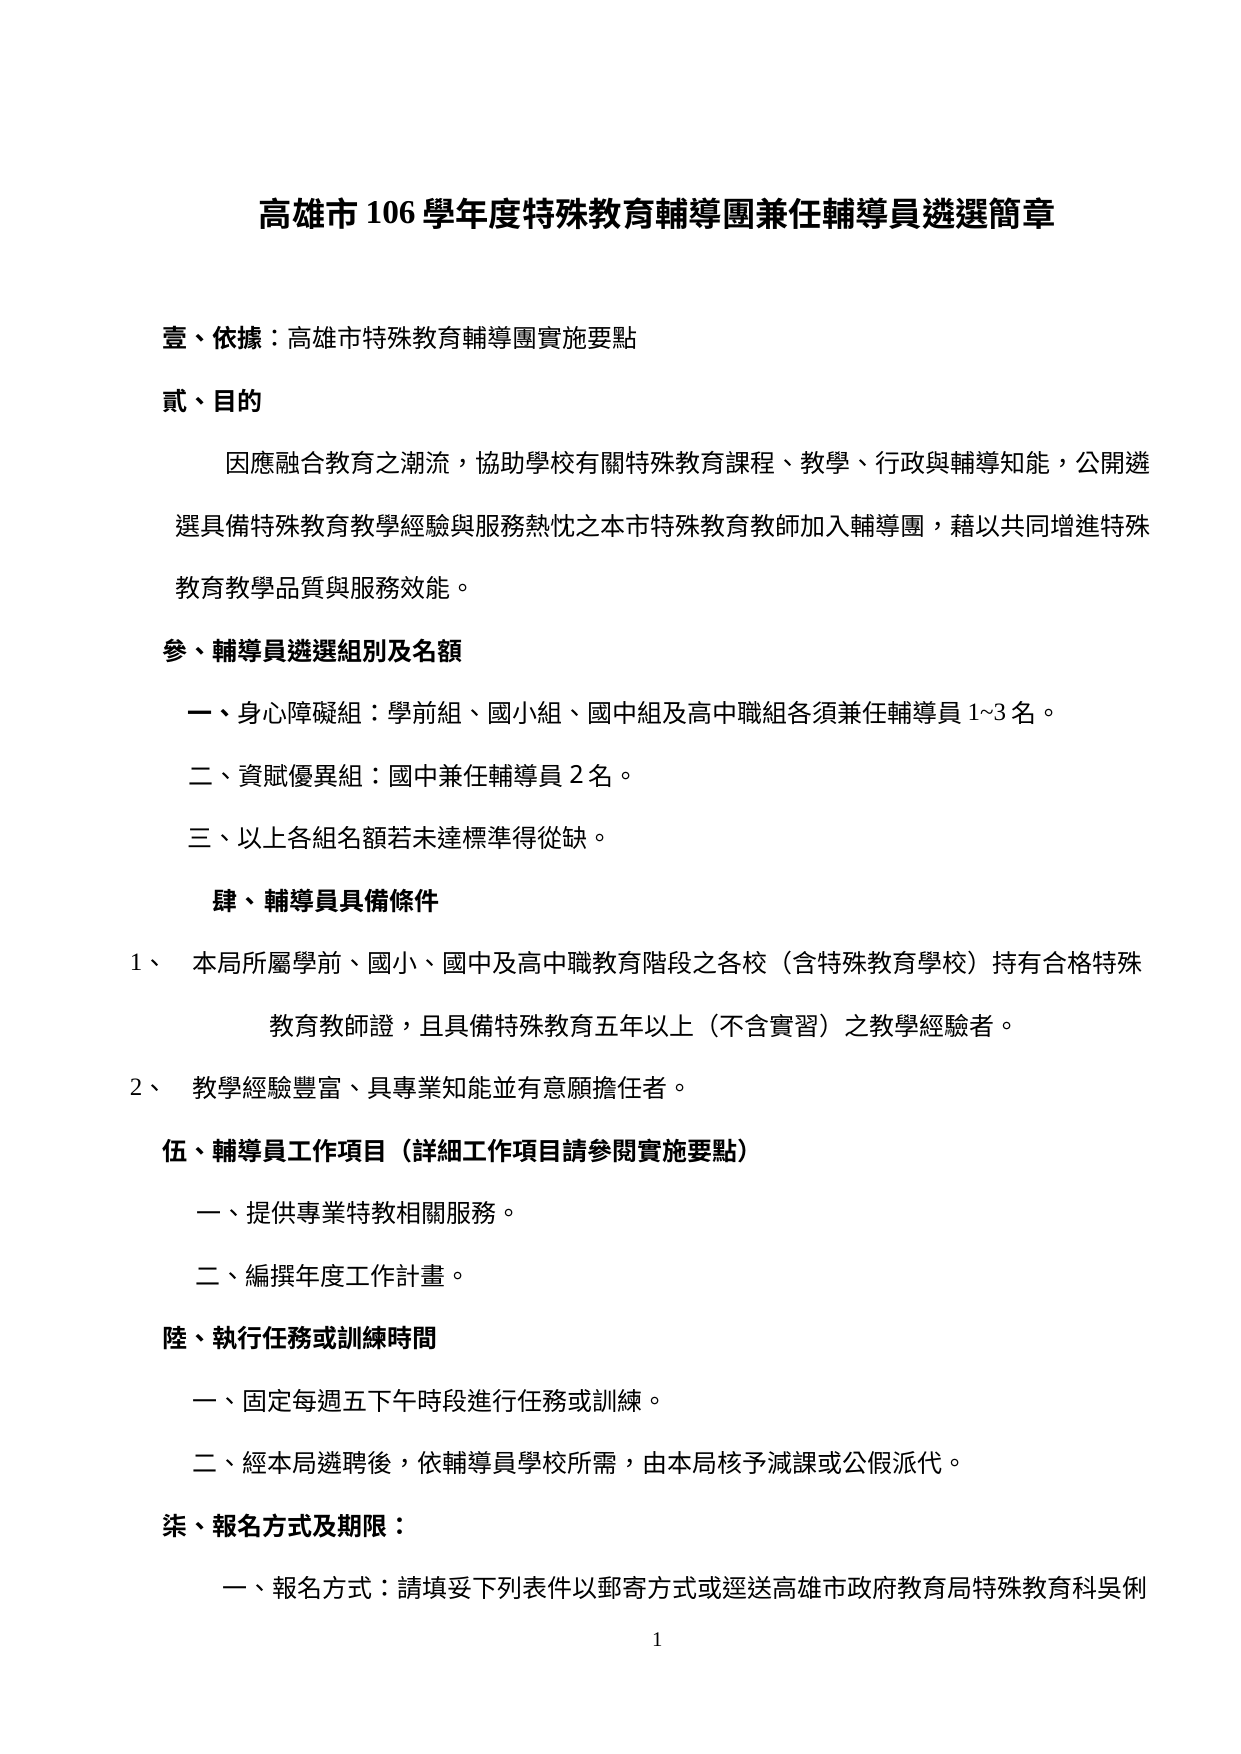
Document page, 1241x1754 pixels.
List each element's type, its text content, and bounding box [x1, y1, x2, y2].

text 一、提供專業特教相關服務。 [181, 1170, 1157, 1233]
text 柒、報名方式及期限： [162, 1483, 1152, 1545]
text 壹、依據：高雄市特殊教育輔導團實施要點 [162, 295, 1152, 358]
text 參、輔導員遴選組別及名額 [162, 608, 1152, 670]
text 陸、執行任務或訓練時間 [162, 1295, 1152, 1358]
text 因應融合教育之潮流，協助學校有關特殊教育課程、教學、行政與輔導知能，公開遴選具備特殊教育教學經驗與服務熱忱之本市特殊教育教師加入輔導團，藉以共同增進特殊教育教學品質與服務效能。 [175, 420, 1152, 608]
text 二、編撰年度工作計畫。 [170, 1233, 1152, 1295]
text 伍、輔導員工作項目（詳細工作項目請參閱實施要點） [162, 1108, 1152, 1170]
list 輔導員具備條件 [212, 858, 1152, 920]
text 二、經本局遴聘後，依輔導員學校所需，由本局核予減課或公假派代。 [162, 1420, 1152, 1483]
text 三、以上各組名額若未達標準得從缺。 [175, 795, 1152, 858]
list 教學經驗豐富、具專業知能並有意願擔任者。 [129, 1045, 1152, 1108]
text 貳、目的 [162, 358, 1152, 420]
text 一、身心障礙組：學前組、國小組、國中組及高中職組各須兼任輔導員1~3名。 [162, 670, 1152, 733]
list 本局所屬學前、國小、國中及高中職教育階段之各校（含特殊教育學校）持有合格特殊教育教師證，且具備特殊教育五年以上（不含實習）之教學經驗者。 [129, 920, 1152, 1045]
text 二、資賦優異組：國中兼任輔導員2名。 [162, 733, 1152, 795]
text 高雄市106學年度特殊教育輔導團兼任輔導員遴選簡章 [162, 170, 1152, 233]
text 一、報名方式：請填妥下列表件以郵寄方式或逕送高雄市政府教育局特殊教育科吳俐 [162, 1545, 1152, 1608]
text 一、固定每週五下午時段進行任務或訓練。 [162, 1358, 1152, 1420]
